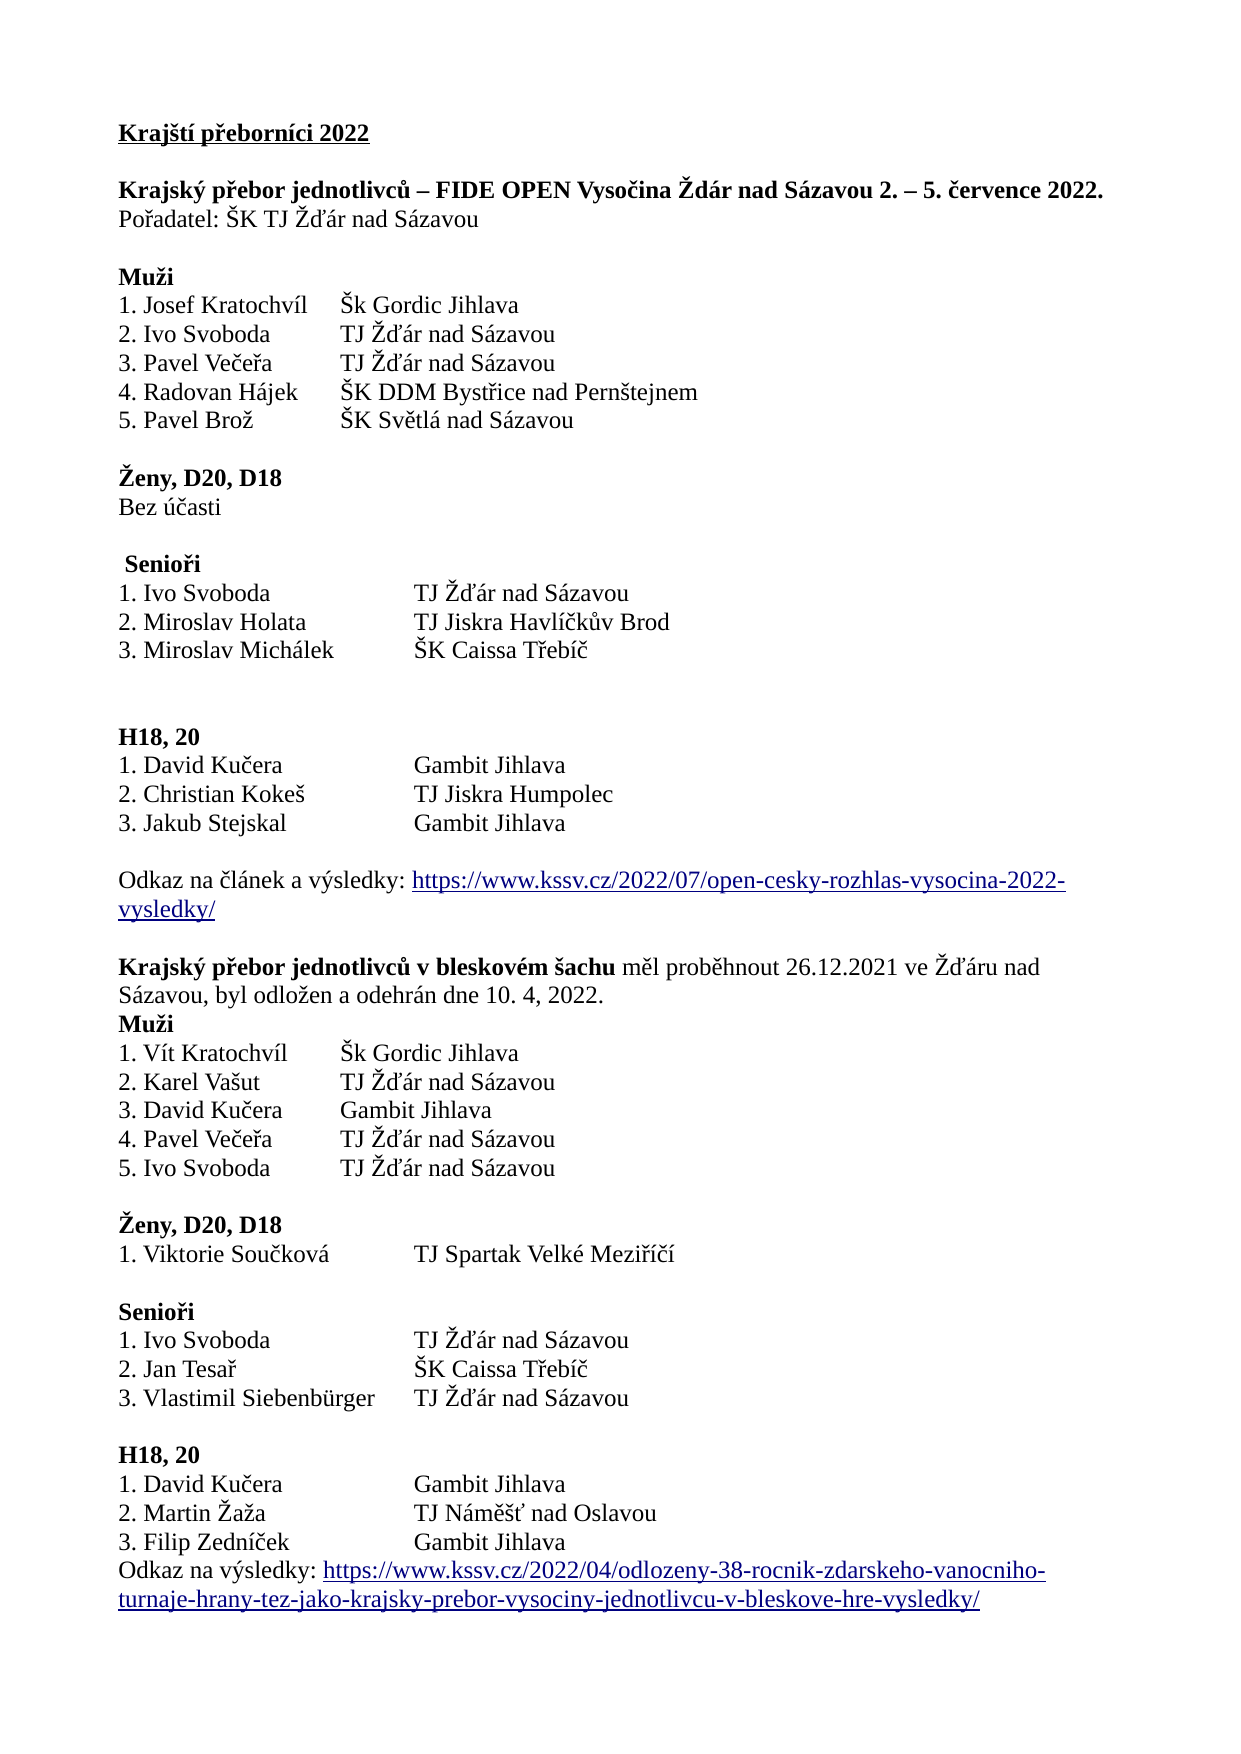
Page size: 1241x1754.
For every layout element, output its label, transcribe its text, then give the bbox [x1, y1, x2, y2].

text 2. Jan Tesař ŠK Caissa Třebíč [118, 1354, 1122, 1383]
text Senioři [118, 1297, 1122, 1326]
text 5. Ivo Svoboda TJ Žďár nad Sázavou [118, 1153, 1122, 1182]
text 3. Miroslav Michálek ŠK Caissa Třebíč [118, 636, 1122, 664]
text 1. David Kučera Gambit Jihlava [118, 751, 1122, 779]
text Senioři [118, 549, 1122, 578]
text 1. Josef Kratochvíl Šk Gordic Jihlava [118, 291, 1122, 319]
text 3. Pavel Večeřa TJ Žďár nad Sázavou [118, 348, 1122, 377]
text 2. Christian Kokeš TJ Jiskra Humpolec [118, 779, 1122, 808]
text 2. Ivo Svoboda TJ Žďár nad Sázavou [118, 319, 1122, 348]
text 3. David Kučera Gambit Jihlava [118, 1096, 1122, 1124]
text Krajský přebor jednotlivců – FIDE OPEN Vysočina Ždár nad Sázavou 2. – 5. července 2022. [118, 176, 1122, 204]
text 5. Pavel Brož ŠK Světlá nad Sázavou [118, 406, 1122, 434]
text 2. Martin Žaža TJ Náměšť nad Oslavou [118, 1498, 1122, 1527]
text 3. Filip Zedníček Gambit Jihlava [118, 1527, 1122, 1556]
text H18, 20 [118, 1441, 1122, 1469]
text 1. David Kučera Gambit Jihlava [118, 1469, 1122, 1498]
text Krajští přeborníci 2022 [118, 118, 1122, 147]
text Pořadatel: ŠK TJ Žďár nad Sázavou [118, 204, 1122, 233]
text Ženy, D20, D18 [118, 1211, 1122, 1239]
text 4. Radovan Hájek ŠK DDM Bystřice nad Pernštejnem [118, 377, 1122, 406]
text 3. Vlastimil Siebenbürger TJ Žďár nad Sázavou [118, 1383, 1122, 1412]
text Muži [118, 1009, 1122, 1038]
text Bez účasti [118, 492, 1122, 521]
text 1. Vít Kratochvíl Šk Gordic Jihlava [118, 1038, 1122, 1067]
text Muži [118, 262, 1122, 291]
text Odkaz na článek a výsledky: https://www.kssv.cz/2022/07/open-cesky-rozhlas-vysocina-2022-vysledky/ [118, 866, 1122, 923]
text Odkaz na výsledky: https://www.kssv.cz/2022/04/odlozeny-38-rocnik-zdarskeho-vanocniho-turnaje-hrany-tez-jako-krajsky-prebor-vysociny-jednotlivcu-v-bleskove-hre-vysledky/ [118, 1556, 1122, 1613]
text Ženy, D20, D18 [118, 463, 1122, 492]
text 2. Miroslav Holata TJ Jiskra Havlíčkův Brod [118, 607, 1122, 636]
text 2. Karel Vašut TJ Žďár nad Sázavou [118, 1067, 1122, 1096]
text 1. Ivo Svoboda TJ Žďár nad Sázavou [118, 1326, 1122, 1354]
text Krajský přebor jednotlivců v bleskovém šachu měl proběhnout 26.12.2021 ve Žďáru nad Sázavou, byl odložen a odehrán dne 10. 4, 2022. [118, 952, 1122, 1009]
text H18, 20 [118, 722, 1122, 751]
text 4. Pavel Večeřa TJ Žďár nad Sázavou [118, 1124, 1122, 1153]
text 3. Jakub Stejskal Gambit Jihlava [118, 808, 1122, 837]
text 1. Viktorie Součková TJ Spartak Velké Meziříčí [118, 1239, 1122, 1268]
text 1. Ivo Svoboda TJ Žďár nad Sázavou [118, 578, 1122, 607]
